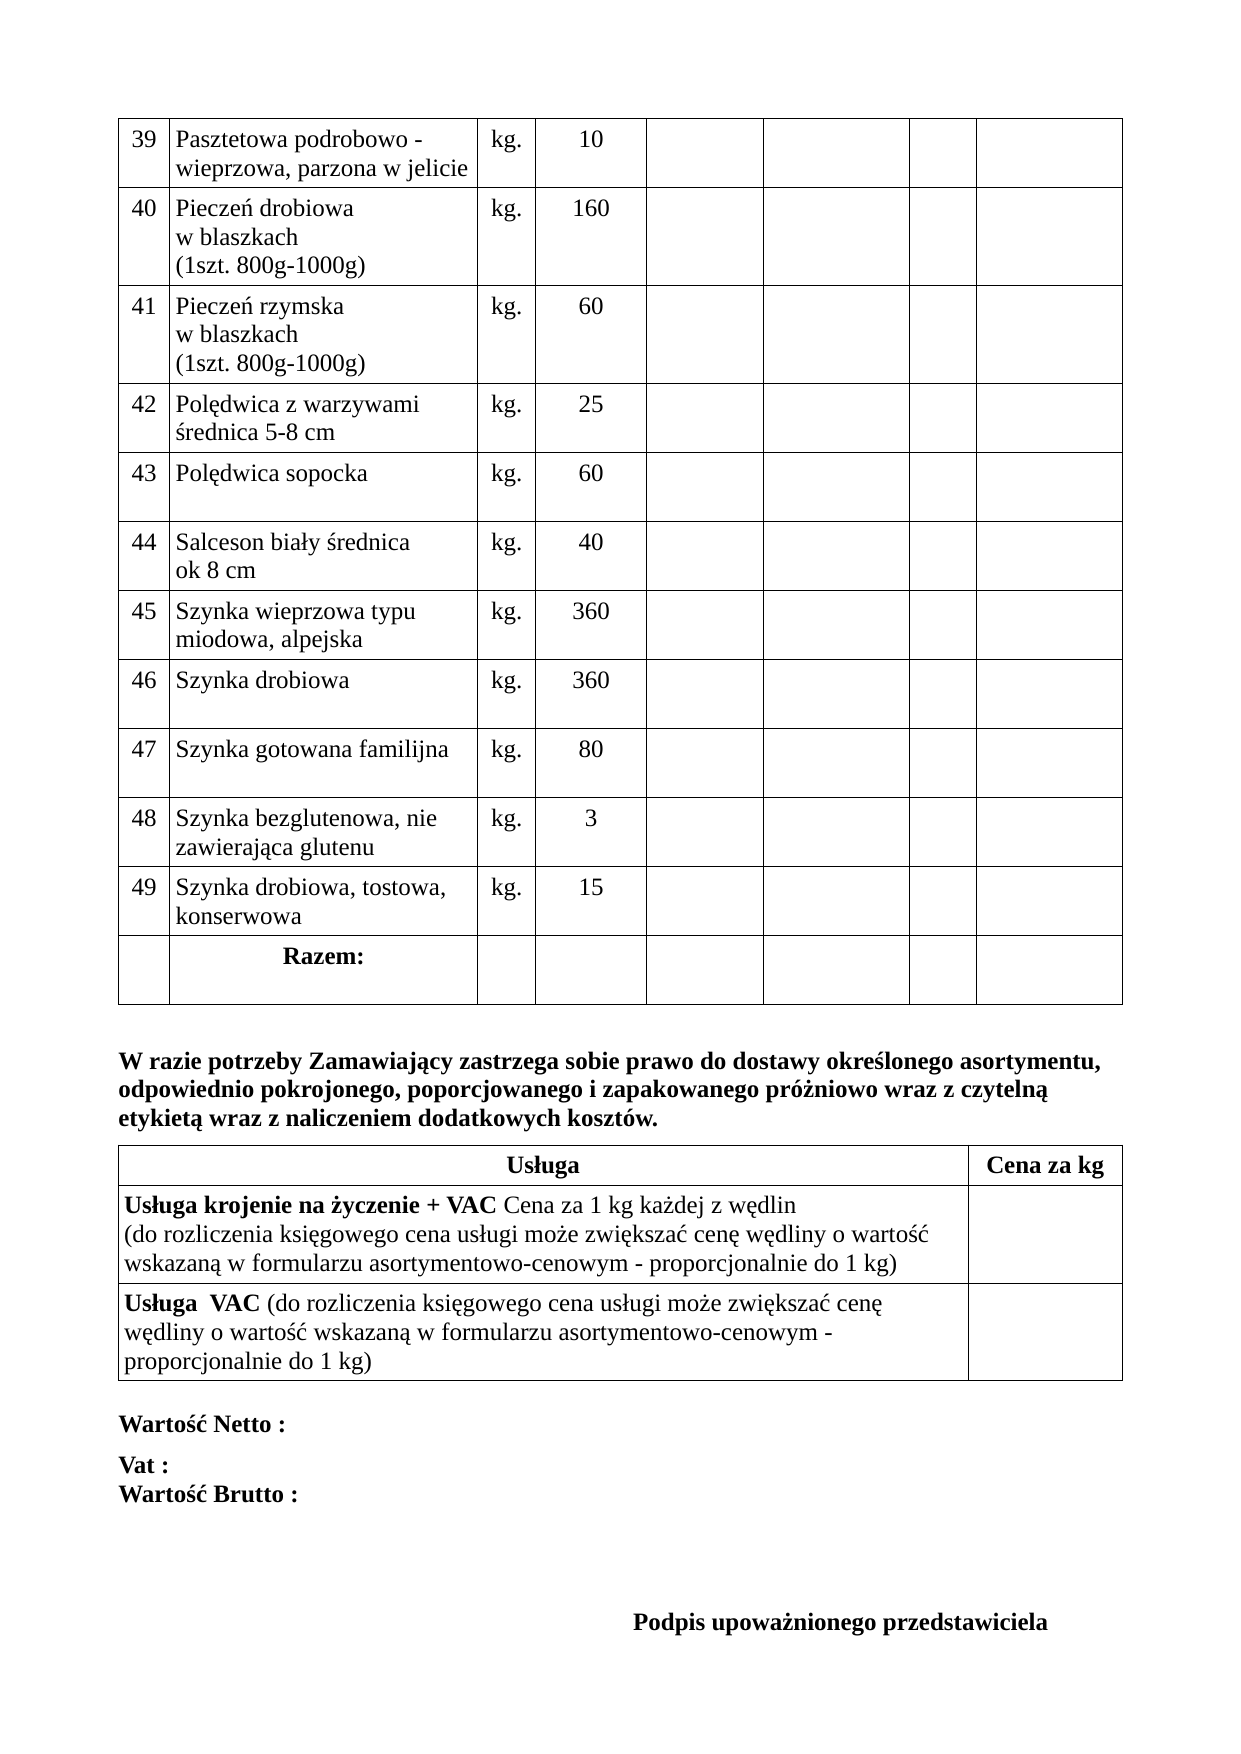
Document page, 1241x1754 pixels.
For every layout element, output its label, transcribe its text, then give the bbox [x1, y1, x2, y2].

table_cell [764, 798, 909, 866]
table_cell [977, 384, 1122, 452]
table_cell [647, 286, 763, 383]
table_cell Polędwica z warzywami średnica 5-8 cm [170, 384, 477, 452]
table_cell [910, 188, 976, 285]
table_cell [910, 936, 976, 1004]
table_cell [910, 119, 976, 187]
table_cell 45 [119, 591, 169, 659]
table_cell kg. [478, 286, 535, 383]
table_cell [977, 119, 1122, 187]
table_cell 3 [536, 798, 646, 866]
text Wartość Brutto : [118, 1479, 1122, 1508]
table_cell [977, 660, 1122, 728]
table_cell kg. [478, 591, 535, 659]
table_cell [910, 453, 976, 521]
table_cell kg. [478, 522, 535, 590]
table_cell [764, 188, 909, 285]
table_cell [764, 453, 909, 521]
table_cell [647, 119, 763, 187]
table_cell 39 [119, 119, 169, 187]
table_cell [977, 286, 1122, 383]
table_cell [977, 798, 1122, 866]
table_cell [647, 453, 763, 521]
table_cell [910, 660, 976, 728]
table_cell [764, 384, 909, 452]
table_cell [647, 188, 763, 285]
table_cell [764, 729, 909, 797]
table_cell [910, 522, 976, 590]
table_cell 42 [119, 384, 169, 452]
table_cell kg. [478, 798, 535, 866]
table_cell [977, 936, 1122, 1004]
text Wartość Netto : [118, 1409, 1122, 1438]
table_cell [647, 798, 763, 866]
table_cell [647, 936, 763, 1004]
table_cell 15 [536, 867, 646, 935]
table_cell kg. [478, 384, 535, 452]
table_cell kg. [478, 729, 535, 797]
table_cell [977, 522, 1122, 590]
table_cell Salceson biały średnica ok 8 cm [170, 522, 477, 590]
table_cell Pasztetowa podrobowo - wieprzowa, parzona w jelicie [170, 119, 477, 187]
text Podpis upoważnionego przedstawiciela [118, 1607, 1122, 1636]
table_cell Szynka gotowana familijna [170, 729, 477, 797]
table_cell 360 [536, 591, 646, 659]
table_cell 46 [119, 660, 169, 728]
table_cell [647, 867, 763, 935]
table_cell [764, 522, 909, 590]
table_cell 41 [119, 286, 169, 383]
table_cell [764, 660, 909, 728]
table_cell 60 [536, 286, 646, 383]
table_cell [910, 867, 976, 935]
table_cell [647, 660, 763, 728]
table_header Usługa [119, 1146, 968, 1185]
table_cell [910, 798, 976, 866]
table_cell [647, 522, 763, 590]
table_cell kg. [478, 660, 535, 728]
table_cell 48 [119, 798, 169, 866]
table_cell 49 [119, 867, 169, 935]
table_cell [764, 936, 909, 1004]
table_cell [969, 1284, 1122, 1380]
table_cell [977, 729, 1122, 797]
table_cell Pieczeń drobiowa w blaszkach (1szt. 800g-1000g) [170, 188, 477, 285]
table_cell [910, 591, 976, 659]
table_cell [977, 453, 1122, 521]
text W razie potrzeby Zamawiający zastrzega sobie prawo do dostawy określonego asortymentu, odpowiednio pokrojonego, poporcjowanego i zapakowanego próżniowo wraz z czytelną etykietą wraz z naliczeniem dodatkowych kosztów. [118, 1046, 1122, 1132]
table_cell 160 [536, 188, 646, 285]
table_cell 40 [536, 522, 646, 590]
table_cell [536, 936, 646, 1004]
table_cell [764, 591, 909, 659]
table_cell Usługa VAC (do rozliczenia księgowego cena usługi może zwiększać cenę wędliny o wartość wskazaną w formularzu asortymentowo-cenowym - proporcjonalnie do 1 kg) [119, 1284, 968, 1380]
table_cell Szynka drobiowa, tostowa, konserwowa [170, 867, 477, 935]
table_cell kg. [478, 119, 535, 187]
table_cell 43 [119, 453, 169, 521]
table_cell 10 [536, 119, 646, 187]
table_cell [969, 1186, 1122, 1283]
table_cell Szynka wieprzowa typu miodowa, alpejska [170, 591, 477, 659]
table_cell [647, 729, 763, 797]
table_cell 360 [536, 660, 646, 728]
table_cell [910, 286, 976, 383]
table_cell 40 [119, 188, 169, 285]
table_cell [764, 119, 909, 187]
table_cell [478, 936, 535, 1004]
table_cell Polędwica sopocka [170, 453, 477, 521]
text Vat : [118, 1451, 1122, 1479]
table_cell 60 [536, 453, 646, 521]
table_cell [647, 384, 763, 452]
table_cell kg. [478, 453, 535, 521]
table_cell kg. [478, 867, 535, 935]
table_cell kg. [478, 188, 535, 285]
table_cell [977, 188, 1122, 285]
table_cell [977, 591, 1122, 659]
table_header Cena za kg [969, 1146, 1122, 1185]
table_cell [119, 936, 169, 1004]
table_cell Pieczeń rzymska w blaszkach (1szt. 800g-1000g) [170, 286, 477, 383]
table_cell 25 [536, 384, 646, 452]
table_cell [977, 867, 1122, 935]
table_cell 80 [536, 729, 646, 797]
table_cell [764, 286, 909, 383]
table_cell Szynka bezglutenowa, nie zawierająca glutenu [170, 798, 477, 866]
table_cell Razem: [170, 936, 477, 1004]
table_cell [910, 384, 976, 452]
table_cell 44 [119, 522, 169, 590]
table_cell [647, 591, 763, 659]
table_cell Usługa krojenie na życzenie + VAC Cena za 1 kg każdej z wędlin (do rozliczenia księgowego cena usługi może zwiększać cenę wędliny o wartość wskazaną w formularzu asortymentowo-cenowym - proporcjonalnie do 1 kg) [119, 1186, 968, 1283]
table_cell Szynka drobiowa [170, 660, 477, 728]
table_cell [910, 729, 976, 797]
table_cell [764, 867, 909, 935]
table_cell 47 [119, 729, 169, 797]
